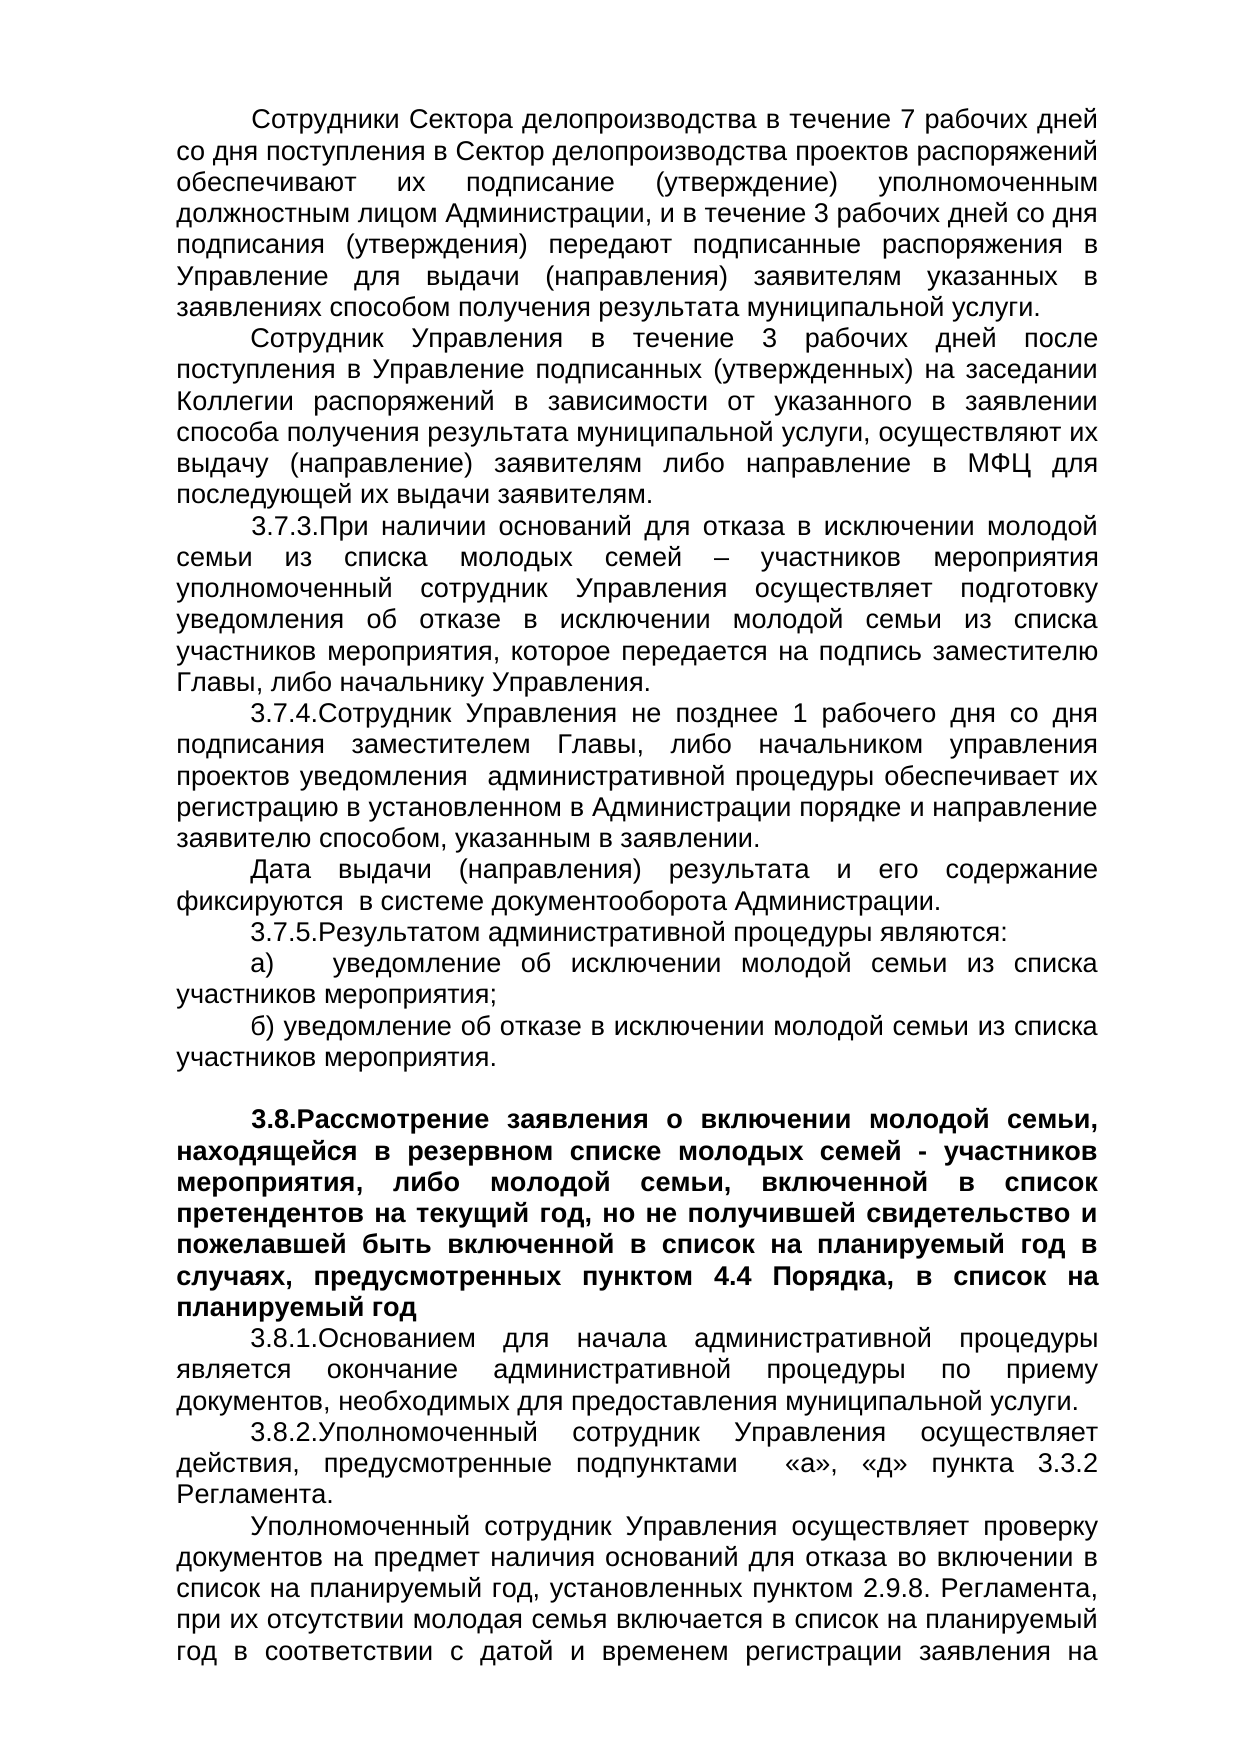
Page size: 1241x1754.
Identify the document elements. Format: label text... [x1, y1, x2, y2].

text 3.7.4.Сотрудник Управления не позднее 1 рабочего дня со дня подписания заместителем Главы, либо начальником управления проектов уведомления административной процедуры обеспечивает их регистрацию в установленном в Администрации порядке и направление заявителю способом, указанным в заявлении. [176, 697, 1099, 853]
text б) уведомление об отказе в исключении молодой семьи из списка участников мероприятия. [176, 1009, 1099, 1072]
text 3.7.5.Результатом административной процедуры являются: [176, 916, 1099, 947]
text Сотрудник Управления в течение 3 рабочих дней после поступления в Управление подписанных (утвержденных) на заседании Коллегии распоряжений в зависимости от указанного в заявлении способа получения результата муниципальной услуги, осуществляют их выдачу (направление) заявителям либо направление в МФЦ для последующей их выдачи заявителям. [176, 322, 1099, 509]
text а) уведомление об исключении молодой семьи из списка участников мероприятия; [176, 947, 1099, 1009]
text Дата выдачи (направления) результата и его содержание фиксируются в системе документооборота Администрации. [176, 853, 1099, 916]
text 3.8.1.Основанием для начала административной процедуры является окончание административной процедуры по приему документов, необходимых для предоставления муниципальной услуги. [176, 1322, 1099, 1416]
text Уполномоченный сотрудник Управления осуществляет проверку документов на предмет наличия оснований для отказа во включении в список на планируемый год, установленных пунктом 2.9.8. Регламента, при их отсутствии молодая семья включается в список на планируемый год в соответствии с датой и временем регистрации заявления на [176, 1509, 1099, 1666]
text Сотрудники Сектора делопроизводства в течение 7 рабочих дней со дня поступления в Сектор делопроизводства проектов распоряжений обеспечивают их подписание (утверждение) уполномоченным должностным лицом Администрации, и в течение 3 рабочих дней со дня подписания (утверждения) передают подписанные распоряжения в Управление для выдачи (направления) заявителям указанных в заявлениях способом получения результата муниципальной услуги. [176, 103, 1099, 322]
text 3.8.2.Уполномоченный сотрудник Управления осуществляет действия, предусмотренные подпунктами «а», «д» пункта 3.3.2 Регламента. [176, 1416, 1099, 1509]
text 3.8.Рассмотрение заявления о включении молодой семьи, находящейся в резервном списке молодых семей - участников мероприятия, либо молодой семьи, включенной в список претендентов на текущий год, но не получившей свидетельство и пожелавшей быть включенной в список на планируемый год в случаях, предусмотренных пунктом 4.4 Порядка, в список на планируемый год [176, 1103, 1099, 1322]
text 3.7.3.При наличии оснований для отказа в исключении молодой семьи из списка молодых семей – участников мероприятия уполномоченный сотрудник Управления осуществляет подготовку уведомления об отказе в исключении молодой семьи из списка участников мероприятия, которое передается на подпись заместителю Главы, либо начальнику Управления. [176, 509, 1099, 697]
